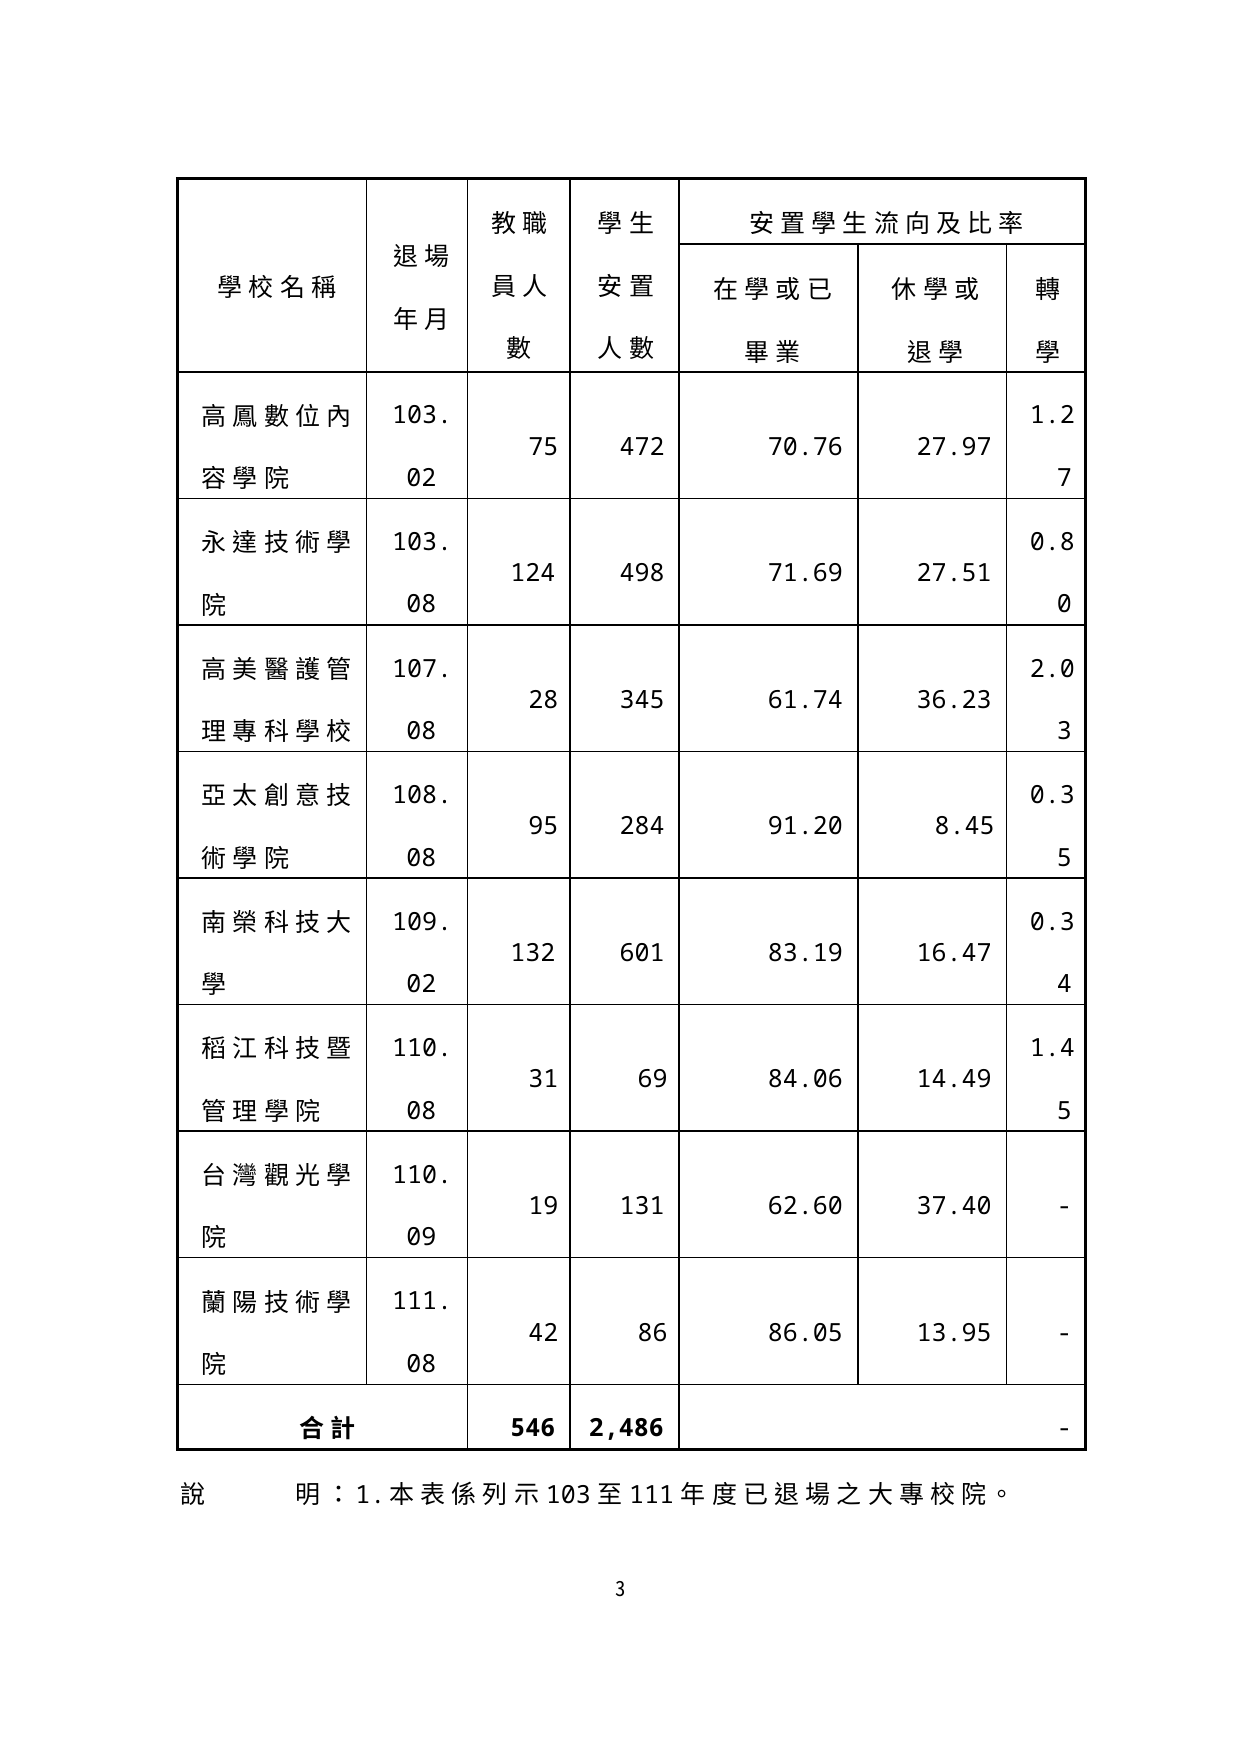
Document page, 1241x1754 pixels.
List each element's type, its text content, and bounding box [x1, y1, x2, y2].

table_cell 14.49 [859, 1005, 1006, 1130]
table_cell 37.40 [859, 1132, 1006, 1257]
table_cell 在學或已畢業 [680, 245, 857, 371]
table_cell 103.02 [367, 373, 467, 497]
table_header 學生安置人數 [571, 180, 678, 371]
table_cell 84.06 [680, 1005, 857, 1130]
table_cell 546 [468, 1385, 569, 1447]
table_cell 台灣觀光學院 [179, 1132, 366, 1257]
table_cell 75 [468, 373, 569, 497]
table_cell 休學或退學 [859, 245, 1006, 371]
table_cell 28 [468, 626, 569, 751]
table_header 教職員人數 [468, 180, 569, 371]
table_cell 110.08 [367, 1005, 467, 1130]
table_cell 131 [571, 1132, 678, 1257]
table_cell 8.45 [859, 752, 1006, 877]
table_cell 36.23 [859, 626, 1006, 751]
table_cell 71.69 [680, 499, 857, 624]
table_cell 111.08 [367, 1258, 467, 1383]
table_cell 永達技術學院 [179, 499, 366, 624]
table_cell 103.08 [367, 499, 467, 624]
table_cell 31 [468, 1005, 569, 1130]
table_cell 61.74 [680, 626, 857, 751]
text 說 明：1.本表係列示103至111年度已退場之大專校院。 [177, 1451, 1063, 1513]
table_cell 70.76 [680, 373, 857, 497]
table_cell 13.95 [859, 1258, 1006, 1383]
table_cell 轉學 [1007, 245, 1084, 371]
table_cell 110.09 [367, 1132, 467, 1257]
table_cell - [680, 1385, 1084, 1447]
table_cell 0.80 [1007, 499, 1084, 624]
table_cell 稻江科技暨管理學院 [179, 1005, 366, 1130]
table_cell 2,486 [571, 1385, 678, 1447]
table_cell 0.35 [1007, 752, 1084, 877]
table_cell 高美醫護管理專科學校 [179, 626, 366, 751]
table_cell 345 [571, 626, 678, 751]
table_cell 109.02 [367, 879, 467, 1004]
table_header 退場 年月 [367, 180, 467, 371]
table_cell 91.20 [680, 752, 857, 877]
table_cell 86.05 [680, 1258, 857, 1383]
table_cell 472 [571, 373, 678, 497]
table_cell 0.34 [1007, 879, 1084, 1004]
table_cell 19 [468, 1132, 569, 1257]
table_cell 亞太創意技術學院 [179, 752, 366, 877]
table_header 安置學生流向及比率 [680, 180, 1084, 243]
table_cell - [1007, 1132, 1084, 1257]
table_cell 27.51 [859, 499, 1006, 624]
table_cell 高鳳數位內容學院 [179, 373, 366, 497]
table_cell 601 [571, 879, 678, 1004]
table_cell 1.27 [1007, 373, 1084, 497]
table_cell 124 [468, 499, 569, 624]
table_cell 83.19 [680, 879, 857, 1004]
table_cell 16.47 [859, 879, 1006, 1004]
table_cell 42 [468, 1258, 569, 1383]
table_cell 95 [468, 752, 569, 877]
table_cell 蘭陽技術學院 [179, 1258, 366, 1383]
table_cell 284 [571, 752, 678, 877]
table_cell 62.60 [680, 1132, 857, 1257]
table_cell - [1007, 1258, 1084, 1383]
table_cell 南榮科技大學 [179, 879, 366, 1004]
table_cell 27.97 [859, 373, 1006, 497]
table_cell 132 [468, 879, 569, 1004]
table_cell 2.03 [1007, 626, 1084, 751]
table_cell 合計 [179, 1385, 467, 1447]
table_header 學校名稱 [179, 180, 366, 371]
table_cell 498 [571, 499, 678, 624]
table_cell 107.08 [367, 626, 467, 751]
table_cell 108.08 [367, 752, 467, 877]
table_cell 1.45 [1007, 1005, 1084, 1130]
table_cell 69 [571, 1005, 678, 1130]
table_cell 86 [571, 1258, 678, 1383]
